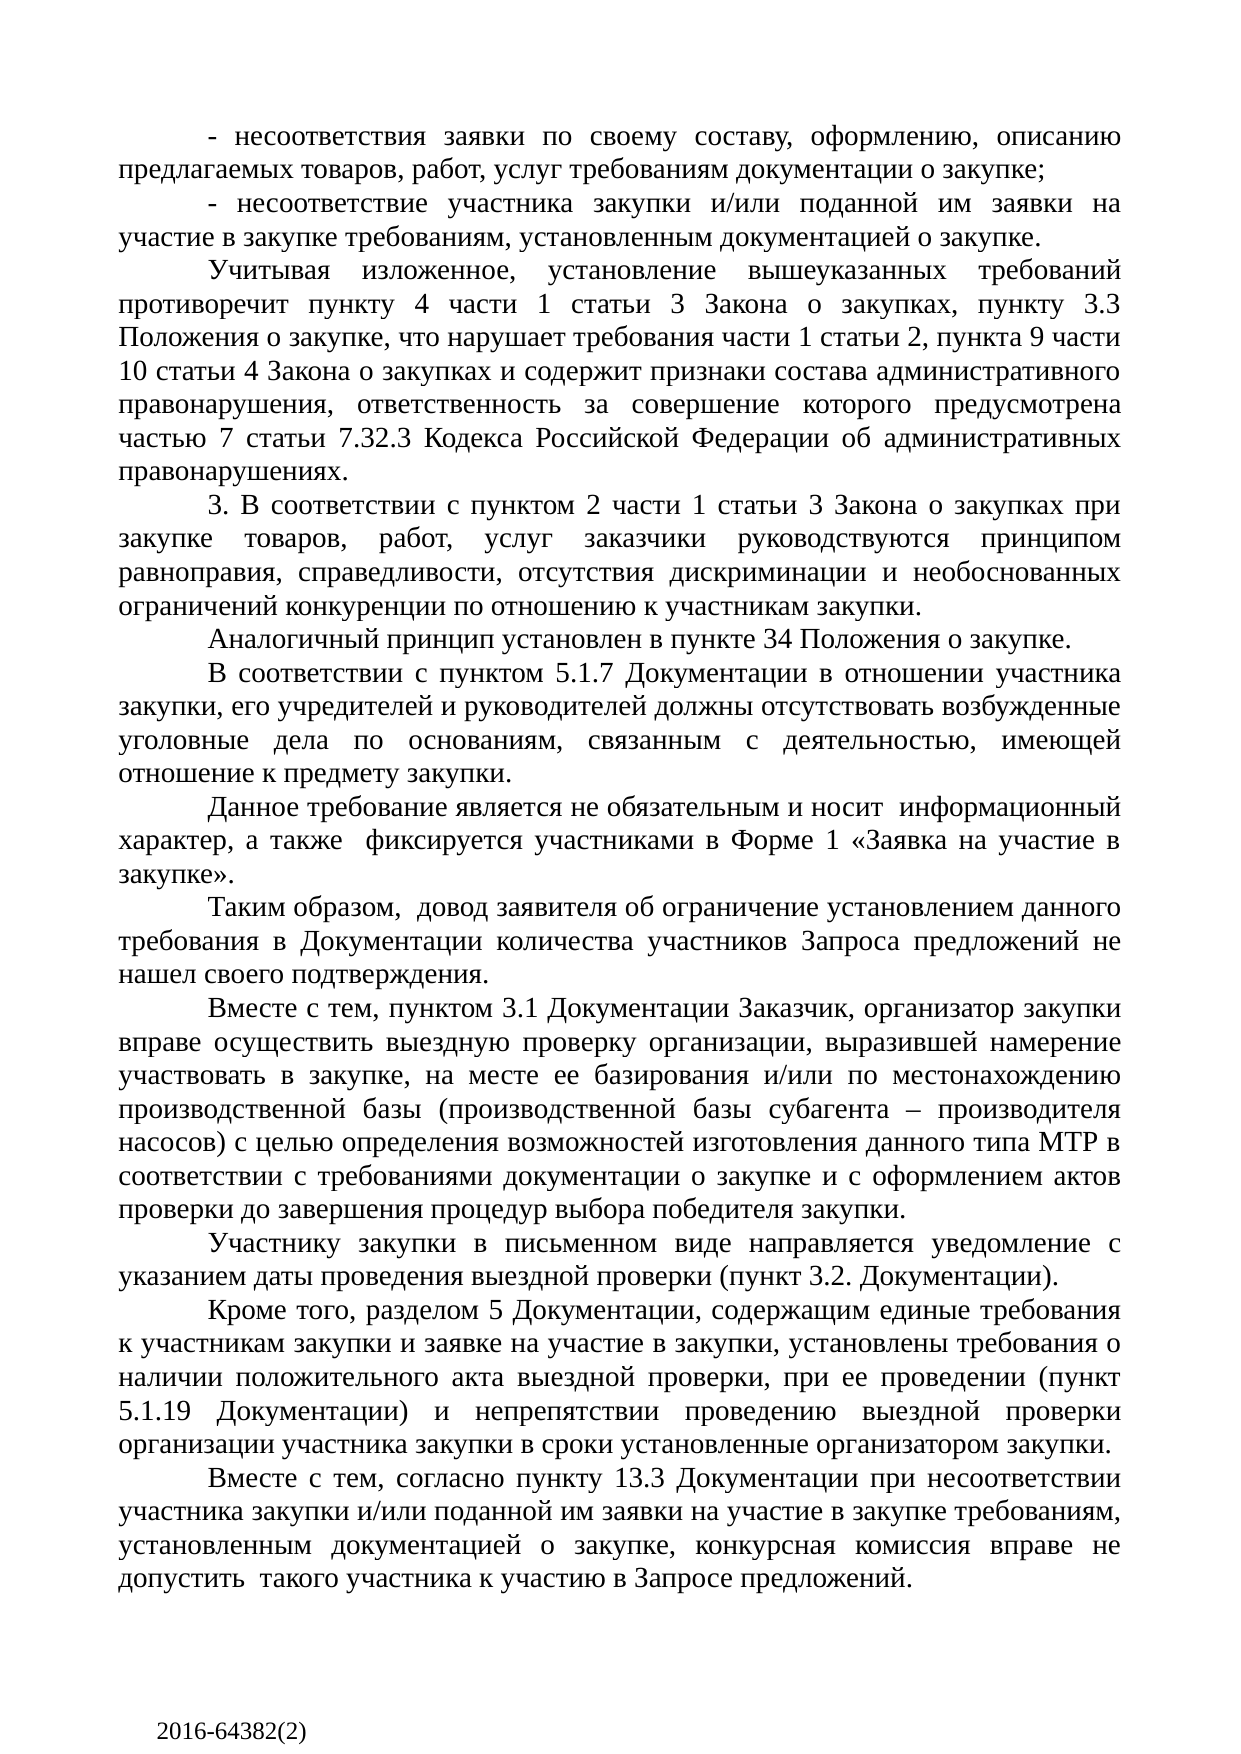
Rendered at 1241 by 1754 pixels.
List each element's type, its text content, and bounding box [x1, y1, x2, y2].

text Учитывая изложенное, установление вышеуказанных требований противоречит пункту 4 части 1 статьи 3 Закона о закупках, пункту 3.3 Положения о закупке, что нарушает требования части 1 статьи 2, пункта 9 части 10 статьи 4 Закона о закупках и содержит признаки состава административного правонарушения, ответственность за совершение которого предусмотрена частью 7 статьи 7.32.3 Кодекса Российской Федерации об административных правонарушениях. [118, 252, 1122, 487]
text Вместе с тем, согласно пункту 13.3 Документации при несоответствии участника закупки и/или поданной им заявки на участие в закупке требованиям, установленным документацией о закупке, конкурсная комиссия вправе не допустить такого участника к участию в Запросе предложений. [118, 1460, 1122, 1594]
text Участнику закупки в письменном виде направляется уведомление с указанием даты проведения выездной проверки (пункт 3.2. Документации). [118, 1225, 1122, 1292]
text Кроме того, разделом 5 Документации, содержащим единые требования к участникам закупки и заявке на участие в закупки, установлены требования о наличии положительного акта выездной проверки, при ее проведении (пункт 5.1.19 Документации) и непрепятствии проведению выездной проверки организации участника закупки в сроки установленные организатором закупки. [118, 1292, 1122, 1460]
text - несоответствие участника закупки и/или поданной им заявки на участие в закупке требованиям, установленным документацией о закупке. [118, 185, 1122, 252]
text В соответствии с пунктом 5.1.7 Документации в отношении участника закупки, его учредителей и руководителей должны отсутствовать возбужденные уголовные дела по основаниям, связанным с деятельностью, имеющей отношение к предмету закупки. [118, 655, 1122, 789]
text Вместе с тем, пунктом 3.1 Документации Заказчик, организатор закупки вправе осуществить выездную проверку организации, выразившей намерение участвовать в закупке, на месте ее базирования и/или по местонахождению производственной базы (производственной базы субагента – производителя насосов) с целью определения возможностей изготовления данного типа МТР в соответствии с требованиями документации о закупке и с оформлением актов проверки до завершения процедур выбора победителя закупки. [118, 990, 1122, 1225]
text Аналогичный принцип установлен в пункте 34 Положения о закупке. [118, 621, 1122, 655]
text 3. В соответствии с пунктом 2 части 1 статьи 3 Закона о закупках при закупке товаров, работ, услуг заказчики руководствуются принципом равноправия, справедливости, отсутствия дискриминации и необоснованных ограничений конкуренции по отношению к участникам закупки. [118, 487, 1122, 621]
text - несоответствия заявки по своему составу, оформлению, описанию предлагаемых товаров, работ, услуг требованиям документации о закупке; [118, 118, 1122, 185]
text Таким образом, довод заявителя об ограничение установлением данного требования в Документации количества участников Запроса предложений не нашел своего подтверждения. [118, 889, 1122, 990]
text Данное требование является не обязательным и носит информационный характер, а также фиксируется участниками в Форме 1 «Заявка на участие в закупке». [118, 789, 1122, 889]
